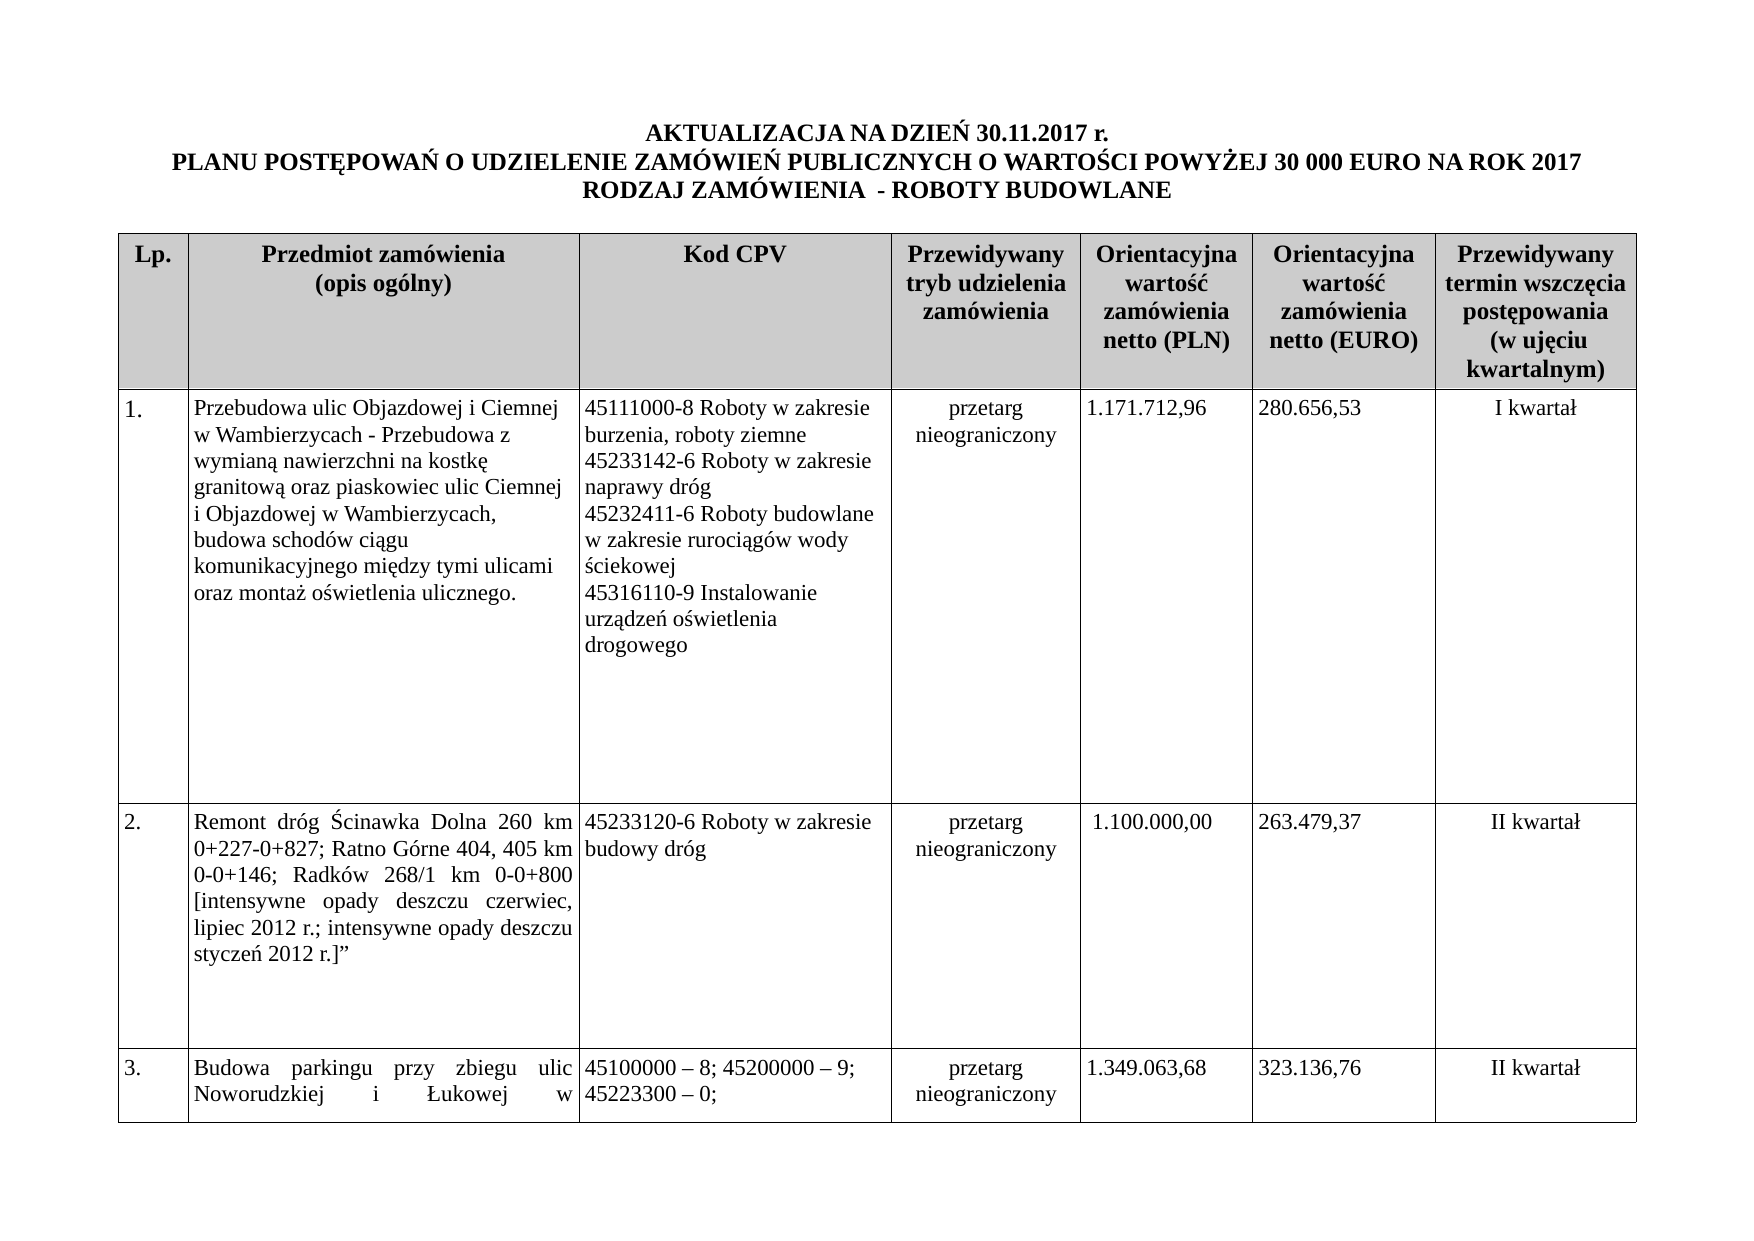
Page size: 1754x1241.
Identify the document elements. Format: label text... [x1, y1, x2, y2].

table_cell II kwartał [1436, 1049, 1636, 1122]
text PLANU POSTĘPOWAŃ O UDZIELENIE ZAMÓWIEŃ PUBLICZNYCH O WARTOŚCI POWYŻEJ 30 000 EURO NA ROK 2017 [118, 147, 1636, 176]
table_cell przetarg nieograniczony [892, 1049, 1080, 1122]
table_cell 323.136,76 [1253, 1049, 1435, 1122]
table_cell Przebudowa ulic Objazdowej i Ciemnej w Wambierzycach - Przebudowa z wymianą nawierzchni na kostkę granitową oraz piaskowiec ulic Ciemnej i Objazdowej w Wambierzycach, budowa schodów ciągu komunikacyjnego między tymi ulicami oraz montaż oświetlenia ulicznego. [189, 390, 579, 802]
table_header Lp. [119, 234, 188, 388]
table_cell 1.349.063,68 [1081, 1049, 1252, 1122]
table_header Przedmiot zamówienia (opis ogólny) [189, 234, 579, 388]
table_cell 1.100.000,00 [1081, 804, 1252, 1048]
table_header Przewidywany termin wszczęcia postępowania (w ujęciu kwartalnym) [1436, 234, 1636, 388]
table_cell Budowa parkingu przy zbiegu ulic Noworudzkiej i Łukowej w [189, 1049, 579, 1122]
table_cell 280.656,53 [1253, 390, 1435, 802]
table_cell przetarg nieograniczony [892, 804, 1080, 1048]
table_cell 1.171.712,96 [1081, 390, 1252, 802]
table_cell 45100000 – 8; 45200000 – 9; 45223300 – 0; [580, 1049, 891, 1122]
table_cell II kwartał [1436, 804, 1636, 1048]
table_cell 263.479,37 [1253, 804, 1435, 1048]
table_cell Remont dróg Ścinawka Dolna 260 km 0+227-0+827; Ratno Górne 404, 405 km 0-0+146; Radków 268/1 km 0-0+800 [intensywne opady deszczu czerwiec, lipiec 2012 r.; intensywne opady deszczu styczeń 2012 r.]” [189, 804, 579, 1048]
table_header Przewidywany tryb udzielenia zamówienia [892, 234, 1080, 388]
table_header Orientacyjna wartość zamówienia netto (EURO) [1253, 234, 1435, 388]
table_cell 2. [119, 804, 188, 1048]
table_cell 3. [119, 1049, 188, 1122]
table_header Kod CPV [580, 234, 891, 388]
table_cell przetarg nieograniczony [892, 390, 1080, 802]
table_cell 45233120-6 Roboty w zakresie budowy dróg [580, 804, 891, 1048]
table_cell 1. [119, 390, 188, 802]
table_header Orientacyjna wartość zamówienia netto (PLN) [1081, 234, 1252, 388]
table_cell 45111000-8 Roboty w zakresie burzenia, roboty ziemne 45233142-6 Roboty w zakresie naprawy dróg 45232411-6 Roboty budowlane w zakresie rurociągów wody ściekowej 45316110-9 Instalowanie urządzeń oświetlenia drogowego [580, 390, 891, 802]
table_cell I kwartał [1436, 390, 1636, 802]
text AKTUALIZACJA NA DZIEŃ 30.11.2017 r. [118, 118, 1636, 147]
text RODZAJ ZAMÓWIENIA - ROBOTY BUDOWLANE [118, 176, 1636, 204]
